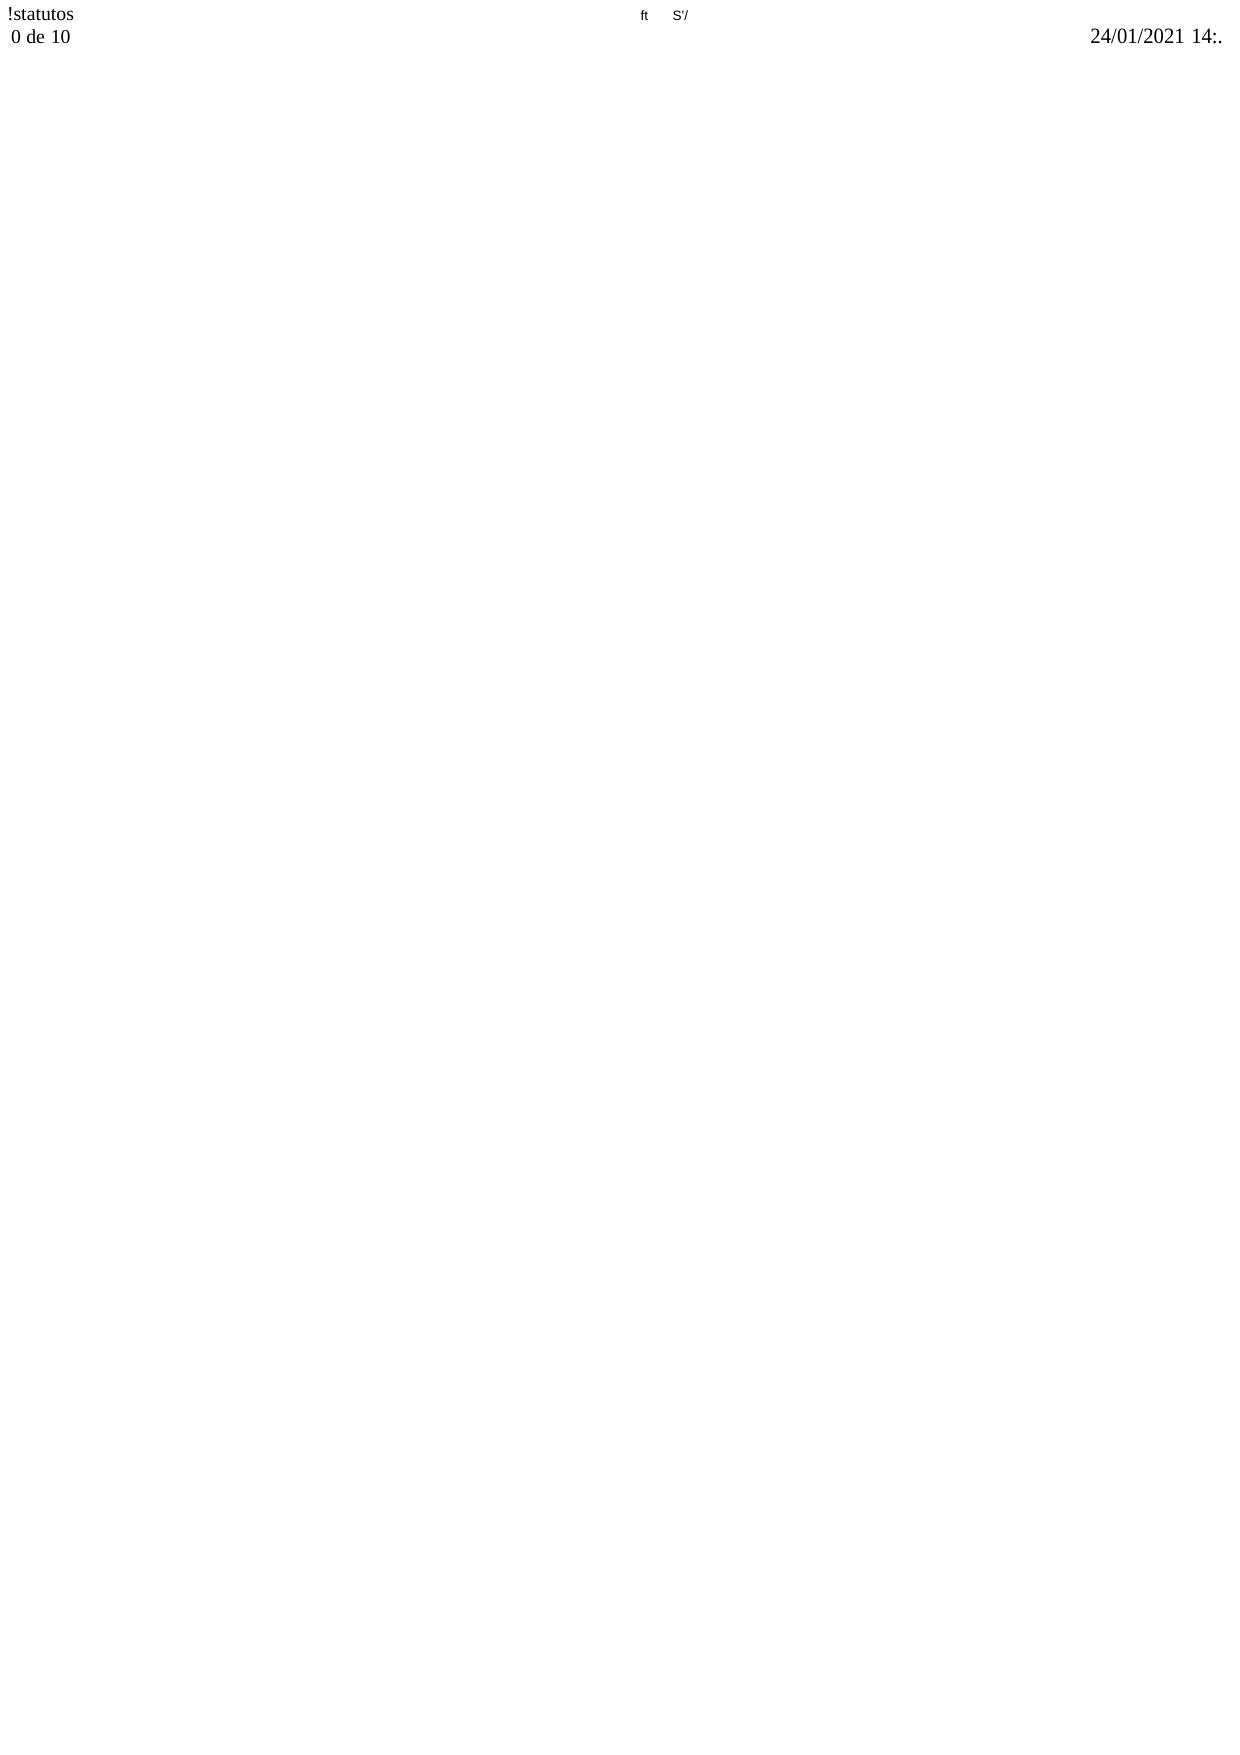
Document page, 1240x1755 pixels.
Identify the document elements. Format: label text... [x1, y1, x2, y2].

text 0 de 10 24/01/2021 14:. [11, 23, 1233, 48]
